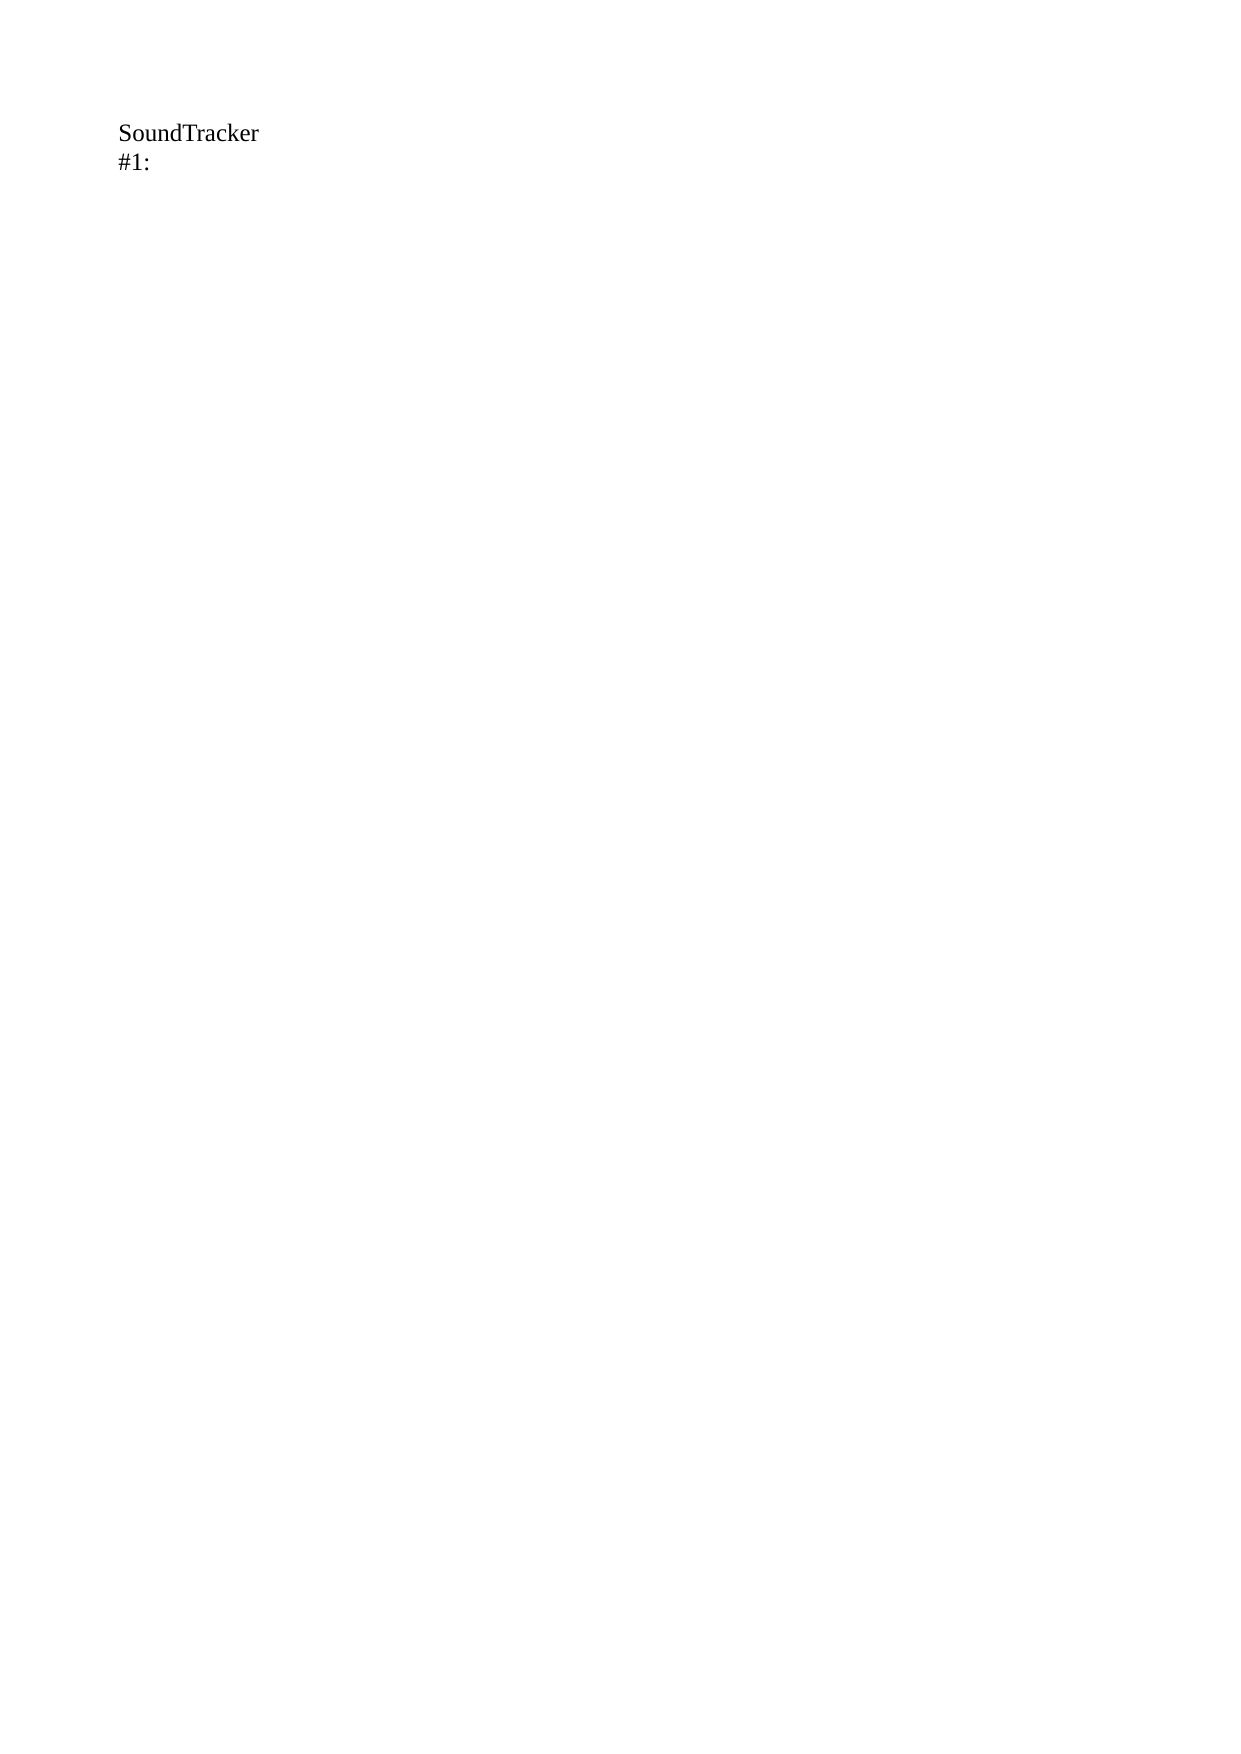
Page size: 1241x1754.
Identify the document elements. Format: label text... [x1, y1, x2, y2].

text SoundTracker #1: [118, 118, 1031, 1572]
